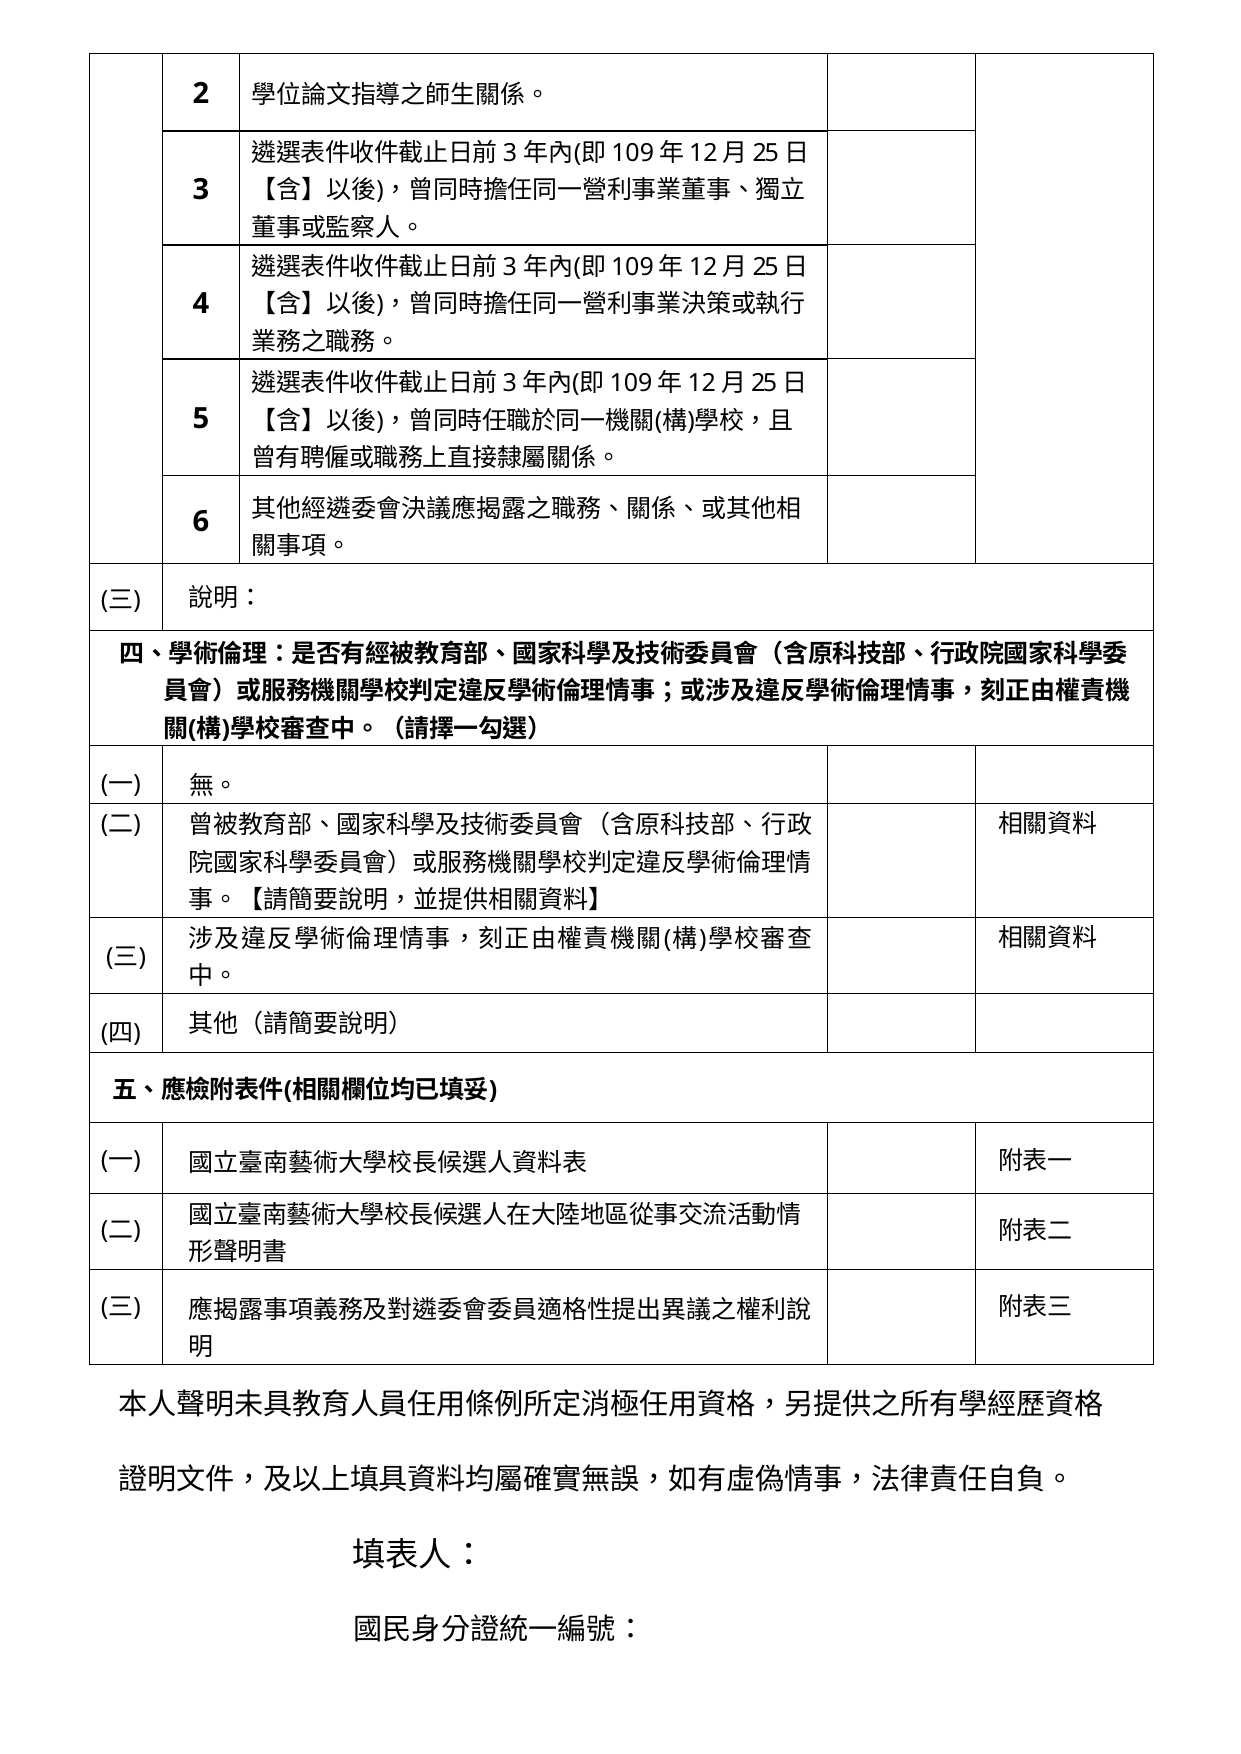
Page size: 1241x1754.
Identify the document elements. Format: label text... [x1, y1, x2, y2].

table_cell 3 [163, 132, 239, 244]
table_cell (二) [90, 804, 162, 917]
table_cell 學位論文指導之師生關係。 [240, 54, 827, 130]
table_cell [828, 1123, 975, 1192]
text 國民身分證統一編號： [118, 1589, 1122, 1664]
table_cell [828, 994, 975, 1052]
table_cell 4 [163, 246, 239, 358]
text 填表人： [118, 1514, 1122, 1589]
table_cell 2 [163, 54, 239, 130]
table_cell 相關資料 [976, 918, 1153, 993]
table_cell 說明： [163, 564, 1153, 630]
table_cell (三) [90, 1270, 162, 1363]
table_cell [828, 1270, 975, 1363]
table_cell 附表三 [976, 1270, 1153, 1363]
table_cell (三) [90, 918, 162, 993]
table_cell [828, 359, 975, 475]
table_cell [828, 54, 975, 130]
table_cell 國立臺南藝術大學校長候選人在大陸地區從事交流活動情形聲明書 [163, 1194, 827, 1268]
table_cell 相關資料 [976, 804, 1153, 917]
table_cell 5 [163, 360, 239, 475]
table_cell 6 [163, 476, 239, 562]
table_cell [828, 746, 975, 803]
table_cell [90, 54, 162, 562]
table_cell 五、應檢附表件(相關欄位均已填妥) [90, 1053, 1153, 1122]
table_cell [828, 131, 975, 244]
table_cell 其他經遴委會決議應揭露之職務、關係、或其他相關事項。 [240, 476, 827, 562]
table_cell (四) [90, 994, 162, 1052]
table_cell 無。 [163, 746, 827, 803]
table_cell 遴選表件收件截止日前3年內(即109年12月25日【含】以後)，曾同時任職於同一機關(構)學校，且曾有聘僱或職務上直接隸屬關係。 [240, 360, 827, 475]
table_cell (一) [90, 1123, 162, 1192]
table_cell 應揭露事項義務及對遴委會委員適格性提出異議之權利說明 [163, 1270, 827, 1363]
table_cell [828, 245, 975, 358]
table_cell [976, 746, 1153, 803]
table_cell [828, 804, 975, 917]
table_cell 國立臺南藝術大學校長候選人資料表 [163, 1123, 827, 1192]
table_cell 遴選表件收件截止日前 3 年內(即109年12月25日【含】以後)，曾同時擔任同一營利事業董事、獨立董事或監察人。 [240, 132, 827, 244]
table_cell [828, 476, 975, 562]
table_cell (一) [90, 746, 162, 803]
table_cell 附表一 [976, 1123, 1153, 1192]
table_cell 其他（請簡要說明） [163, 994, 827, 1052]
table_cell [828, 918, 975, 993]
table_cell [828, 1194, 975, 1268]
table_cell [976, 54, 1153, 562]
table_cell 附表二 [976, 1194, 1153, 1268]
text 本人聲明未具教育人員任用條例所定消極任用資格，另提供之所有學經歷資格證明文件，及以上填具資料均屬確實無誤，如有虛偽情事，法律責任自負。 [118, 1365, 1122, 1514]
table_cell (二) [90, 1194, 162, 1268]
table_cell 四、學術倫理：是否有經被教育部、國家科學及技術委員會（含原科技部、行政院國家科學委員會）或服務機關學校判定違反學術倫理情事；或涉及違反學術倫理情事，刻正由權責機關(構)學校審查中。（請擇一勾選） [90, 631, 1153, 745]
table_cell 曾被教育部、國家科學及技術委員會（含原科技部、行政院國家科學委員會）或服務機關學校判定違反學術倫理情事。【請簡要說明，並提供相關資料】 [163, 804, 827, 917]
table_cell [976, 994, 1153, 1052]
table_cell (三) [90, 564, 162, 630]
table_cell 遴選表件收件截止日前3 年內(即109年12月25日【含】以後)，曾同時擔任同一營利事業決策或執行業務之職務。 [240, 246, 827, 358]
table_cell 涉及違反學術倫理情事，刻正由權責機關(構)學校審查中。 [163, 918, 827, 993]
